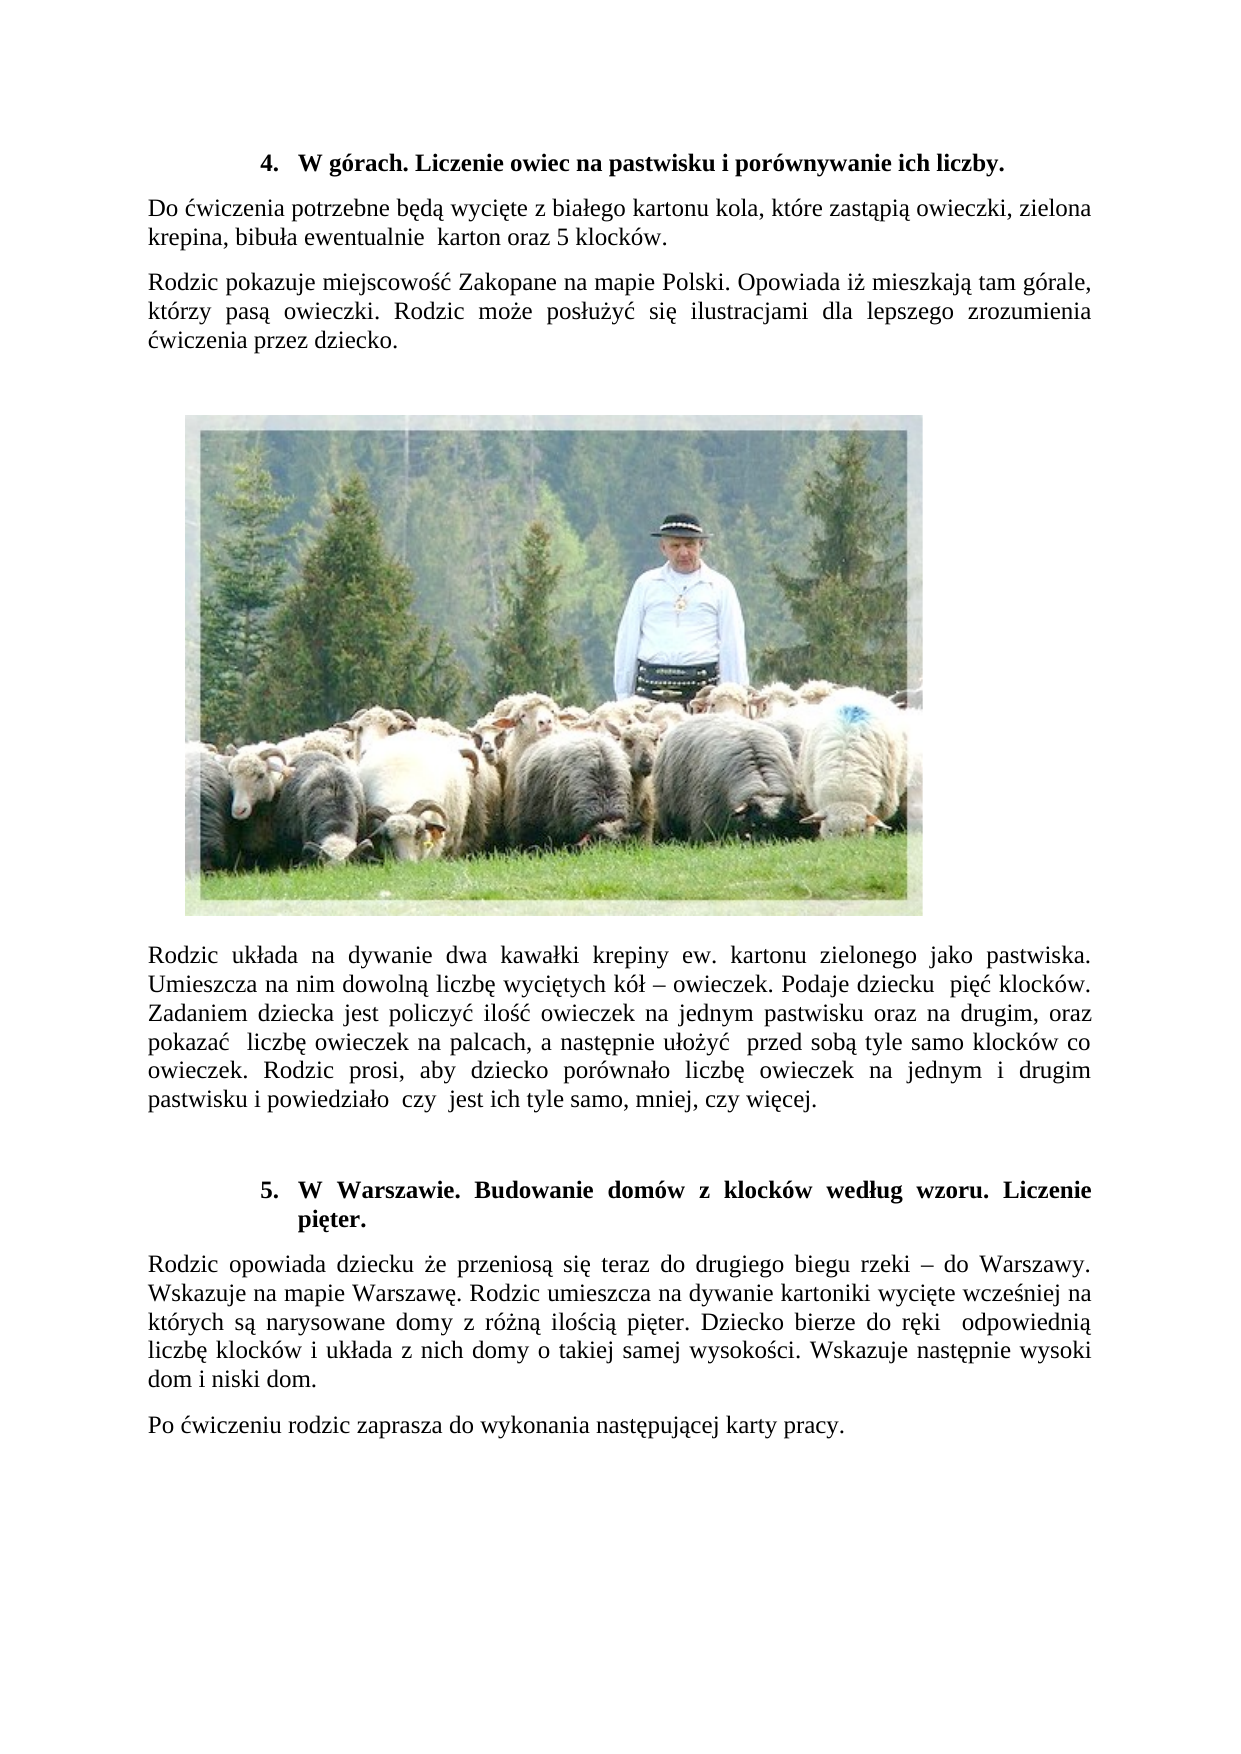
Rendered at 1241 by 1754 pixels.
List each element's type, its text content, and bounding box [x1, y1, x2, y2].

text Do ćwiczenia potrzebne będą wycięte z białego kartonu kola, które zastąpią owieczki, zielona krepina, bibuła ewentualnie karton oraz 5 klocków. [148, 193, 1093, 251]
list W Warszawie. Budowanie domów z klocków według wzoru. Liczenie pięter. [260, 1175, 1093, 1233]
text Rodzic układa na dywanie dwa kawałki krepiny ew. kartonu zielonego jako pastwiska. Umieszcza na nim dowolną liczbę wyciętych kół – owieczek. Podaje dziecku pięć klocków. Zadaniem dziecka jest policzyć ilość owieczek na jednym pastwisku oraz na drugim, oraz pokazać liczbę owieczek na palcach, a następnie ułożyć przed sobą tyle samo klocków co owieczek. Rodzic prosi, aby dziecko porównało liczbę owieczek na jednym i drugim pastwisku i powiedziało czy jest ich tyle samo, mniej, czy więcej. [148, 941, 1093, 1113]
text Rodzic opowiada dziecku że przeniosą się teraz do drugiego biegu rzeki – do Warszawy. Wskazuje na mapie Warszawę. Rodzic umieszcza na dywanie kartoniki wycięte wcześniej na których są narysowane domy z różną ilością pięter. Dziecko bierze do ręki odpowiednią liczbę klocków i układa z nich domy o takiej samej wysokości. Wskazuje następnie wysoki dom i niski dom. [148, 1249, 1093, 1393]
list W górach. Liczenie owiec na pastwisku i porównywanie ich liczby. [260, 148, 1093, 176]
text Po ćwiczeniu rodzic zaprasza do wykonania następującej karty pracy. [148, 1410, 1093, 1438]
text Rodzic pokazuje miejscowość Zakopane na mapie Polski. Opowiada iż mieszkają tam górale, którzy pasą owieczki. Rodzic może posłużyć się ilustracjami dla lepszego zrozumienia ćwiczenia przez dziecko. [148, 267, 1093, 353]
